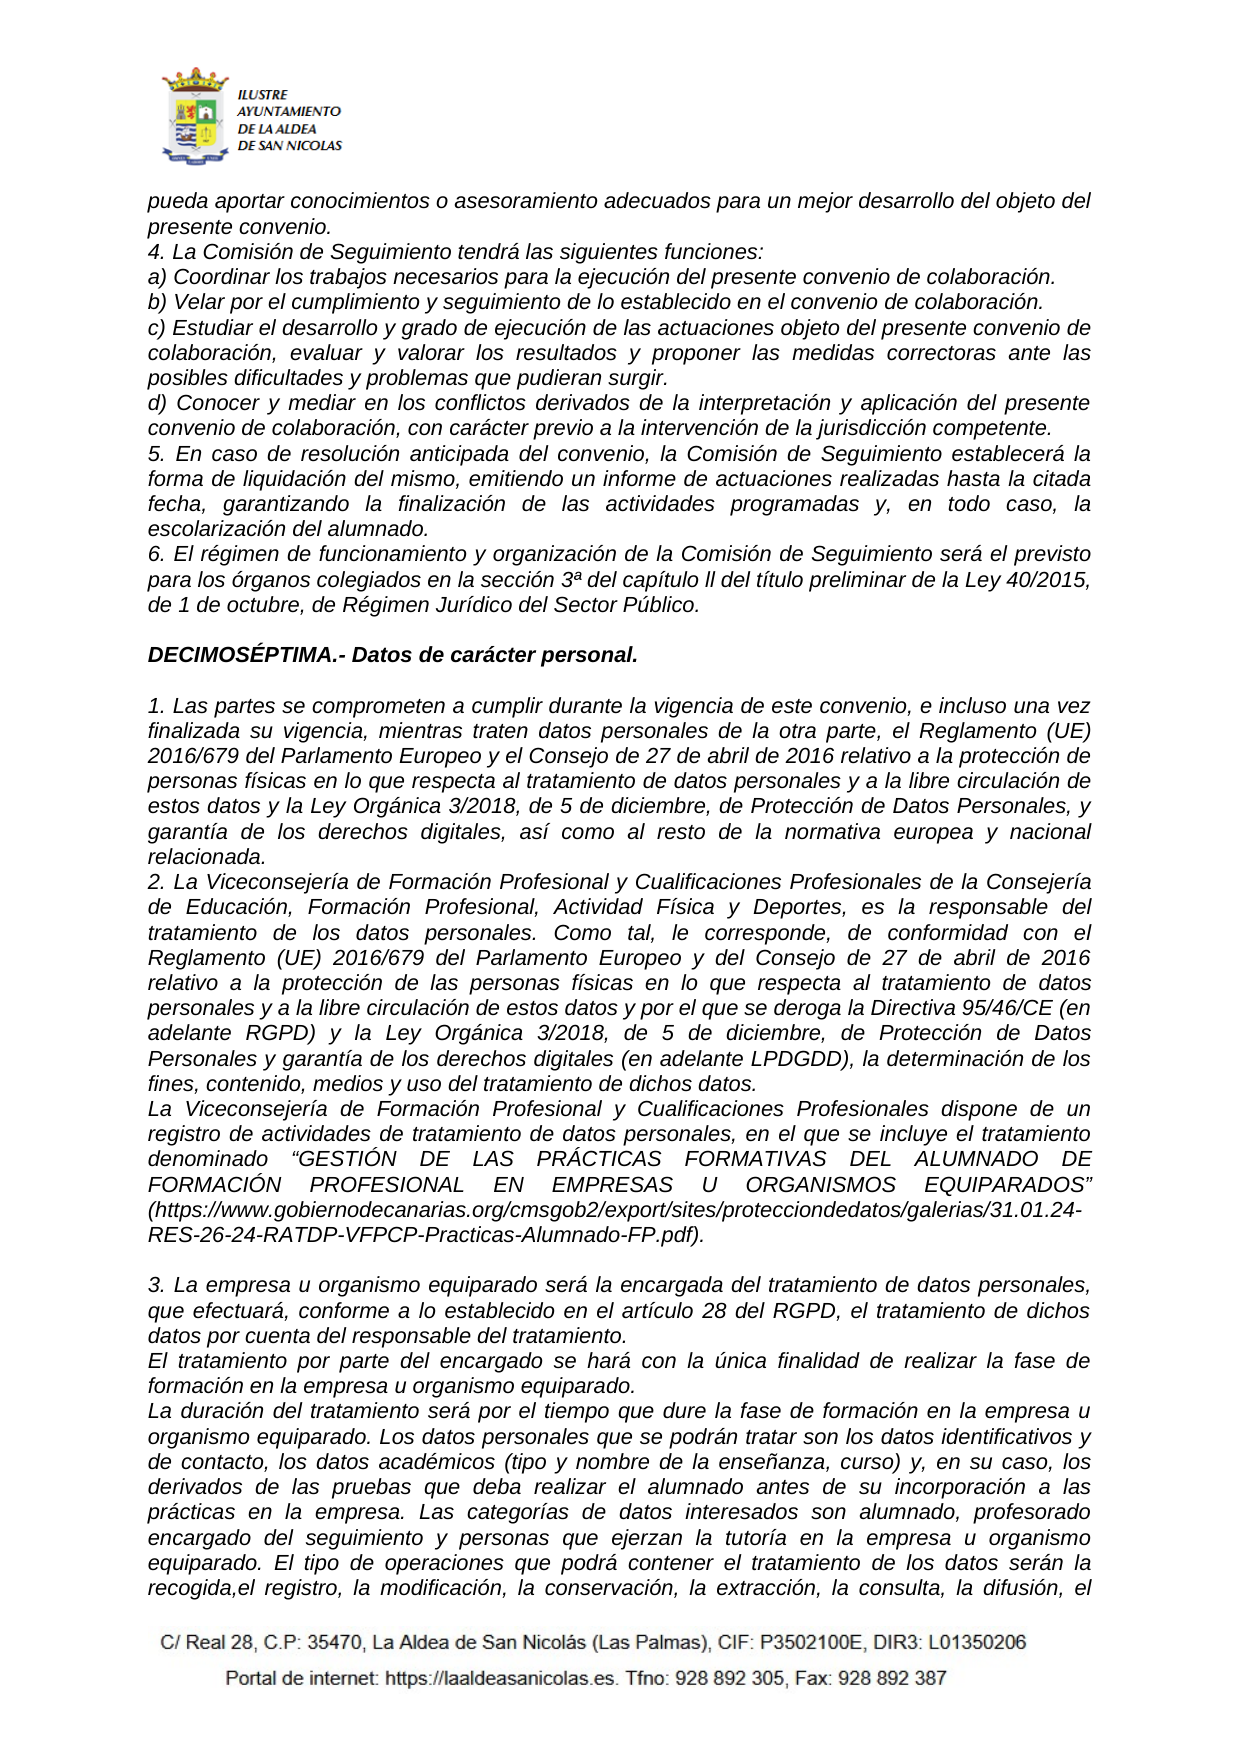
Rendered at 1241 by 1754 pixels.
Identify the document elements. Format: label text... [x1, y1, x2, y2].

picture [148, 1626, 1034, 1694]
text d) Conocer y mediar en los conflictos derivados de la interpretación y aplicación del presente convenio de colaboración, con carácter previo a la intervención de la jurisdicción competente. [148, 390, 1093, 441]
text pueda aportar conocimientos o asesoramiento adecuados para un mejor desarrollo del objeto del presente convenio. [148, 188, 1093, 239]
text 2. La Viceconsejería de Formación Profesional y Cualificaciones Profesionales de la Consejería de Educación, Formación Profesional, Actividad Física y Deportes, es la responsable del tratamiento de los datos personales. Como tal, le corresponde, de conformidad con el Reglamento (UE) 2016/679 del Parlamento Europeo y del Consejo de 27 de abril de 2016 relativo a la protección de las personas físicas en lo que respecta al tratamiento de datos personales y a la libre circulación de estos datos y por el que se deroga la Directiva 95/46/CE (en adelante RGPD) y la Ley Orgánica 3/2018, de 5 de diciembre, de Protección de Datos Personales y garantía de los derechos digitales (en adelante LPDGDD), la determinación de los fines, contenido, medios y uso del tratamiento de dichos datos. [148, 869, 1093, 1096]
picture [148, 59, 358, 173]
text DECIMOSÉPTIMA.- Datos de carácter personal. [148, 642, 1093, 667]
text b) Velar por el cumplimiento y seguimiento de lo establecido en el convenio de colaboración. [148, 289, 1093, 314]
text La duración del tratamiento será por el tiempo que dure la fase de formación en la empresa u organismo equiparado. Los datos personales que se podrán tratar son los datos identificativos y de contacto, los datos académicos (tipo y nombre de la enseñanza, curso) y, en su caso, los derivados de las pruebas que deba realizar el alumnado antes de su incorporación a las prácticas en la empresa. Las categorías de datos interesados son alumnado, profesorado encargado del seguimiento y personas que ejerzan la tutoría en la empresa u organismo equiparado. El tipo de operaciones que podrá contener el tratamiento de los datos serán la recogida,el registro, la modificación, la conservación, la extracción, la consulta, la difusión, el [148, 1398, 1093, 1600]
text 4. La Comisión de Seguimiento tendrá las siguientes funciones: [148, 239, 1093, 264]
text La Viceconsejería de Formación Profesional y Cualificaciones Profesionales dispone de un registro de actividades de tratamiento de datos personales, en el que se incluye el tratamiento denominado “GESTIÓN DE LAS PRÁCTICAS FORMATIVAS DEL ALUMNADO DE FORMACIÓN PROFESIONAL EN EMPRESAS U ORGANISMOS EQUIPARADOS” (https://www.gobiernodecanarias.org/cmsgob2/export/sites/protecciondedatos/galerias/31.01.24-RES-26-24-RATDP-VFPCP-Practicas-Alumnado-FP.pdf). [148, 1096, 1093, 1247]
text a) Coordinar los trabajos necesarios para la ejecución del presente convenio de colaboración. [148, 264, 1093, 289]
text 6. El régimen de funcionamiento y organización de la Comisión de Seguimiento será el previsto para los órganos colegiados en la sección 3ª del capítulo ll del título preliminar de la Ley 40/2015, de 1 de octubre, de Régimen Jurídico del Sector Público. [148, 541, 1093, 617]
text El tratamiento por parte del encargado se hará con la única finalidad de realizar la fase de formación en la empresa u organismo equiparado. [148, 1348, 1093, 1398]
text 3. La empresa u organismo equiparado será la encargada del tratamiento de datos personales, que efectuará, conforme a lo establecido en el artículo 28 del RGPD, el tratamiento de dichos datos por cuenta del responsable del tratamiento. [148, 1272, 1093, 1348]
text c) Estudiar el desarrollo y grado de ejecución de las actuaciones objeto del presente convenio de colaboración, evaluar y valorar los resultados y proponer las medidas correctoras ante las posibles dificultades y problemas que pudieran surgir. [148, 314, 1093, 390]
text 1. Las partes se comprometen a cumplir durante la vigencia de este convenio, e incluso una vez finalizada su vigencia, mientras traten datos personales de la otra parte, el Reglamento (UE) 2016/679 del Parlamento Europeo y el Consejo de 27 de abril de 2016 relativo a la protección de personas físicas en lo que respecta al tratamiento de datos personales y a la libre circulación de estos datos y la Ley Orgánica 3/2018, de 5 de diciembre, de Protección de Datos Personales, y garantía de los derechos digitales, así como al resto de la normativa europea y nacional relacionada. [148, 693, 1093, 869]
text 5. En caso de resolución anticipada del convenio, la Comisión de Seguimiento establecerá la forma de liquidación del mismo, emitiendo un informe de actuaciones realizadas hasta la citada fecha, garantizando la finalización de las actividades programadas y, en todo caso, la escolarización del alumnado. [148, 441, 1093, 541]
